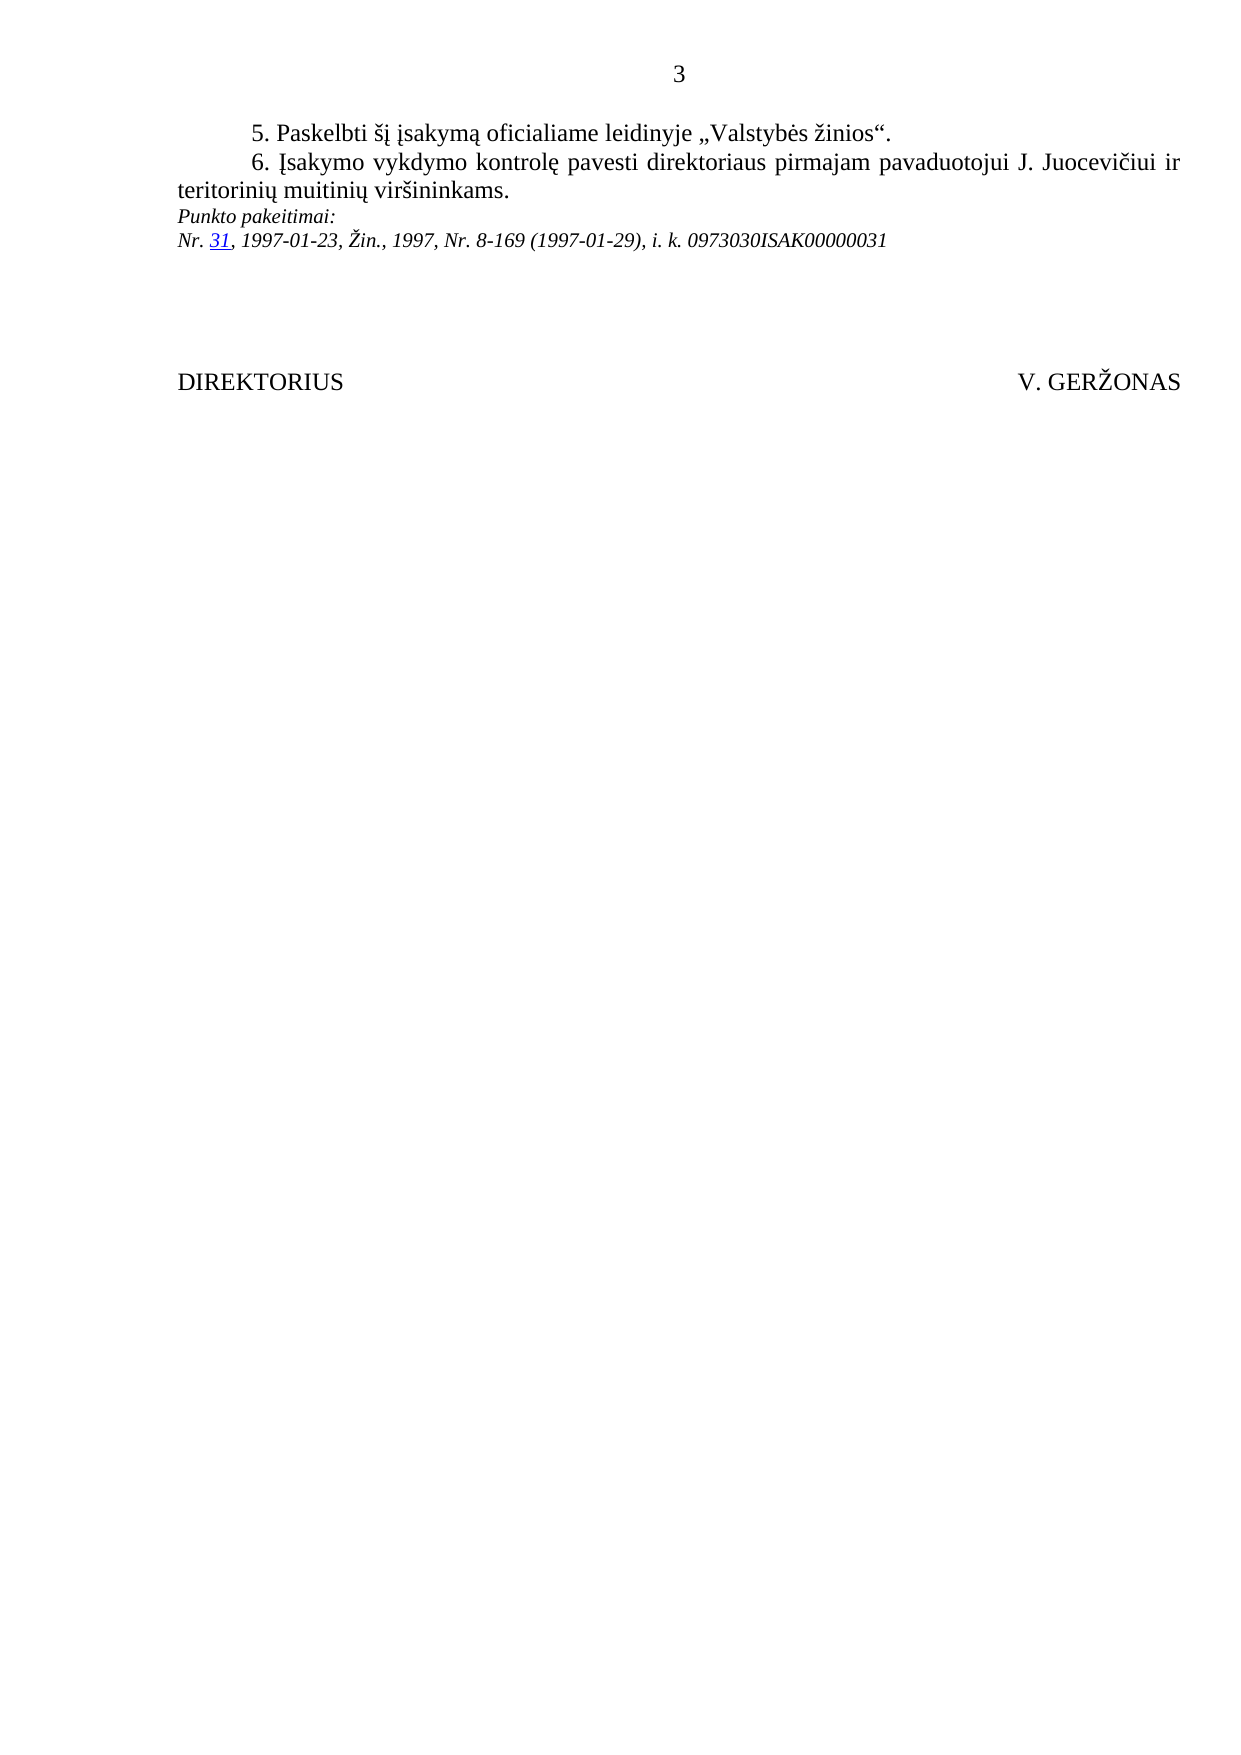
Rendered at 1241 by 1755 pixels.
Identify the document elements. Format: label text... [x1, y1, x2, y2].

text DIREKTORIUS V. GERŽONAS [177, 367, 1181, 396]
text Nr. 31, 1997-01-23, Žin., 1997, Nr. 8-169 (1997-01-29), i. k. 0973030ISAK00000031 [177, 228, 1181, 252]
text Punkto pakeitimai: [177, 204, 1181, 228]
text 6. Įsakymo vykdymo kontrolę pavesti direktoriaus pirmajam pavaduotojui J. Juocevičiui ir teritorinių muitinių viršininkams. [177, 147, 1181, 204]
text 5. Paskelbti šį įsakymą oficialiame leidinyje „Valstybės žinios“. [177, 118, 1181, 147]
